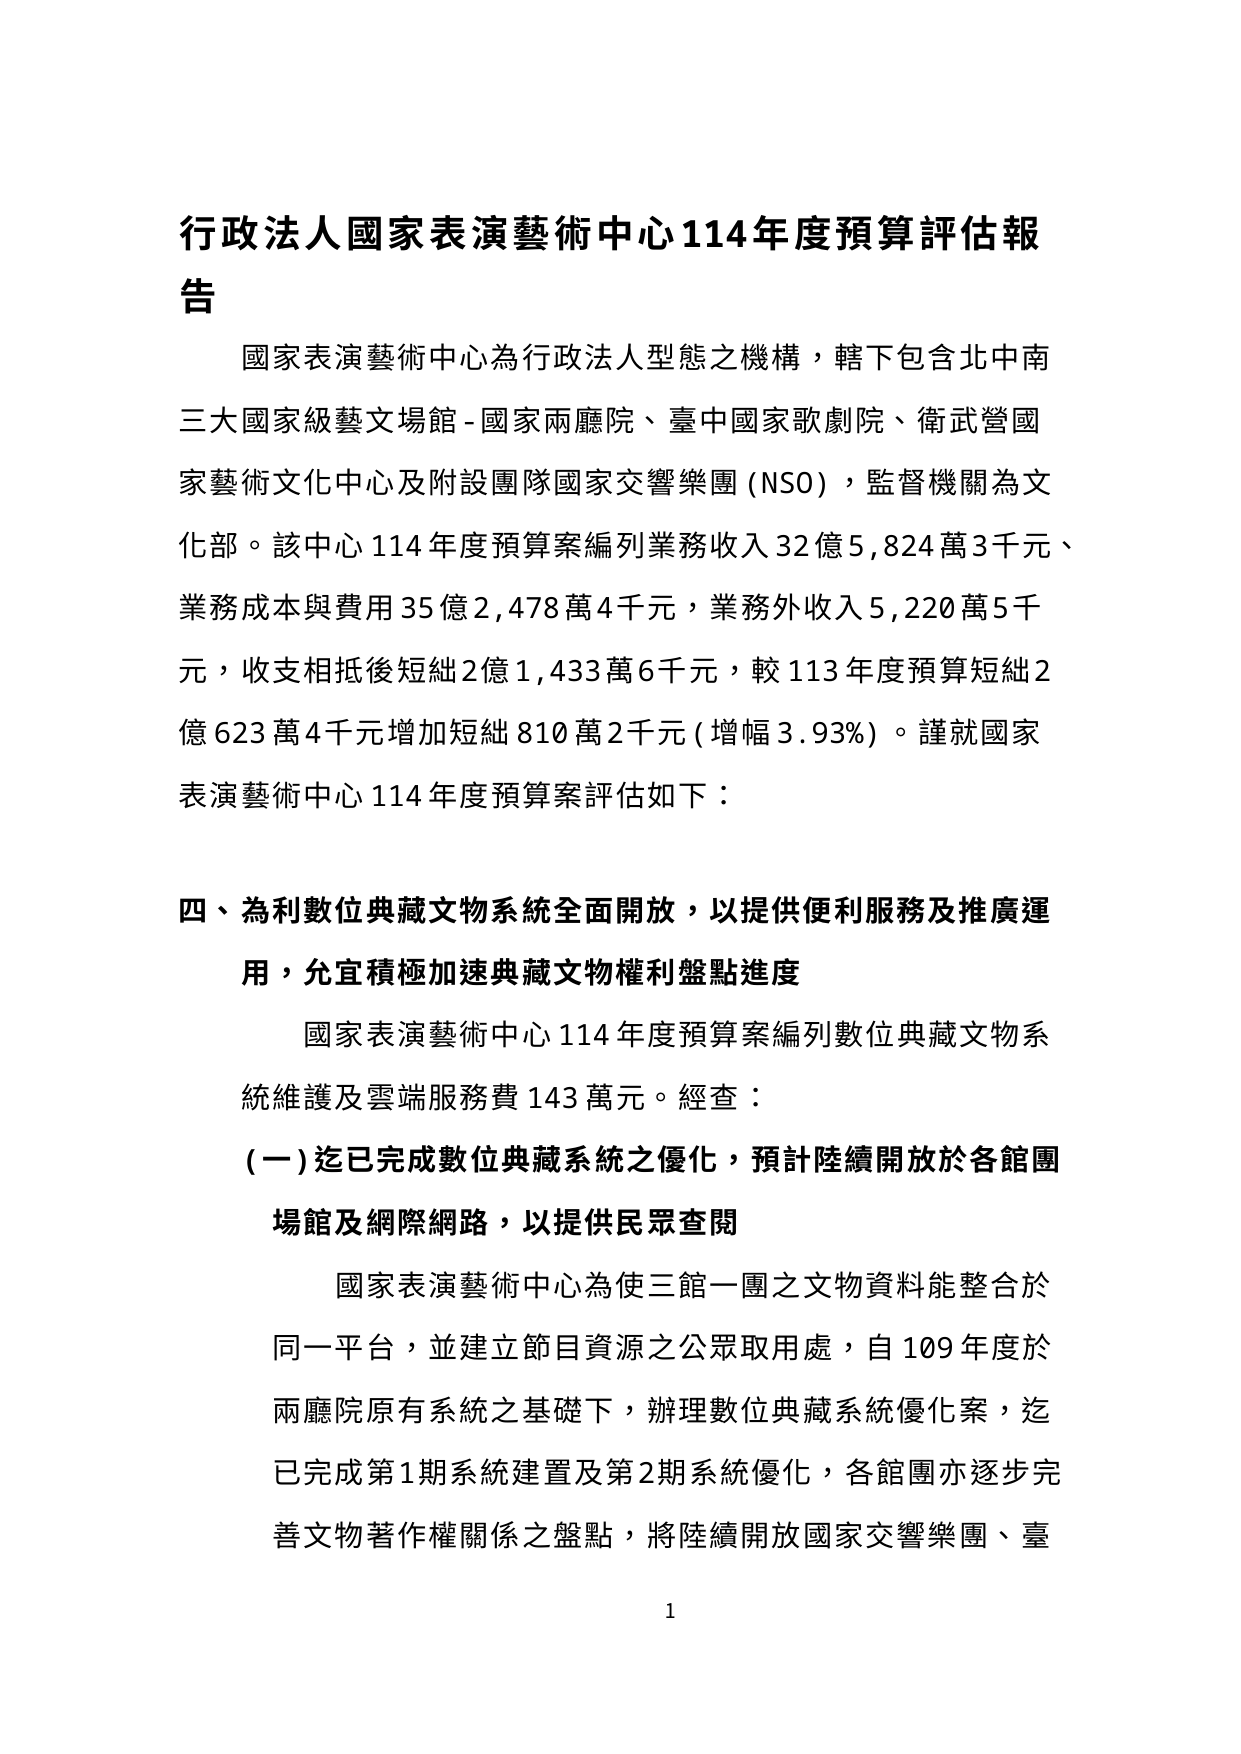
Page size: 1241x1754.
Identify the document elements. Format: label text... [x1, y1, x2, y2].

text 國家表演藝術中心為行政法人型態之機構，轄下包含北中南三大國家級藝文場館-國家兩廳院、臺中國家歌劇院、衛武營國家藝術文化中心及附設團隊國家交響樂團(NSO)，監督機關為文化部。該中心114年度預算案編列業務收入32億5,824萬3千元、業務成本與費用35億2,478萬4千元，業務外收入5,220萬5千元，收支相抵後短絀2億1,433萬6千元，較113年度預算短絀2億623萬4千元增加短絀810萬2千元(增幅3.93%)。謹就國家表演藝術中心114年度預算案評估如下： [177, 314, 1063, 814]
text 國家表演藝術中心為使三館一團之文物資料能整合於同一平台，並建立節目資源之公眾取用處，自109年度於兩廳院原有系統之基礎下，辦理數位典藏系統優化案，迄已完成第1期系統建置及第2期系統優化，各館團亦逐步完善文物著作權關係之盤點，將陸續開放國家交響樂團、臺中歌劇院與衛武營國家藝術文化中心之典藏資料，於各場館內提供民眾查閱，並預計於113年12月將數位典藏系統開放於網際網路，以提供民眾整合性與便利性之資訊服務。 [266, 1242, 1063, 1554]
text (一)迄已完成數位典藏系統之優化，預計陸續開放於各館團場館及網際網路，以提供民眾查閱 [236, 1117, 1063, 1242]
text 四、為利數位典藏文物系統全面開放，以提供便利服務及推廣運用，允宜積極加速典藏文物權利盤點進度 [177, 867, 1063, 992]
text 行政法人國家表演藝術中心114年度預算評估報告 [177, 189, 1063, 314]
text 國家表演藝術中心114年度預算案編列數位典藏文物系統維護及雲端服務費143萬元。經查： [236, 992, 1063, 1117]
